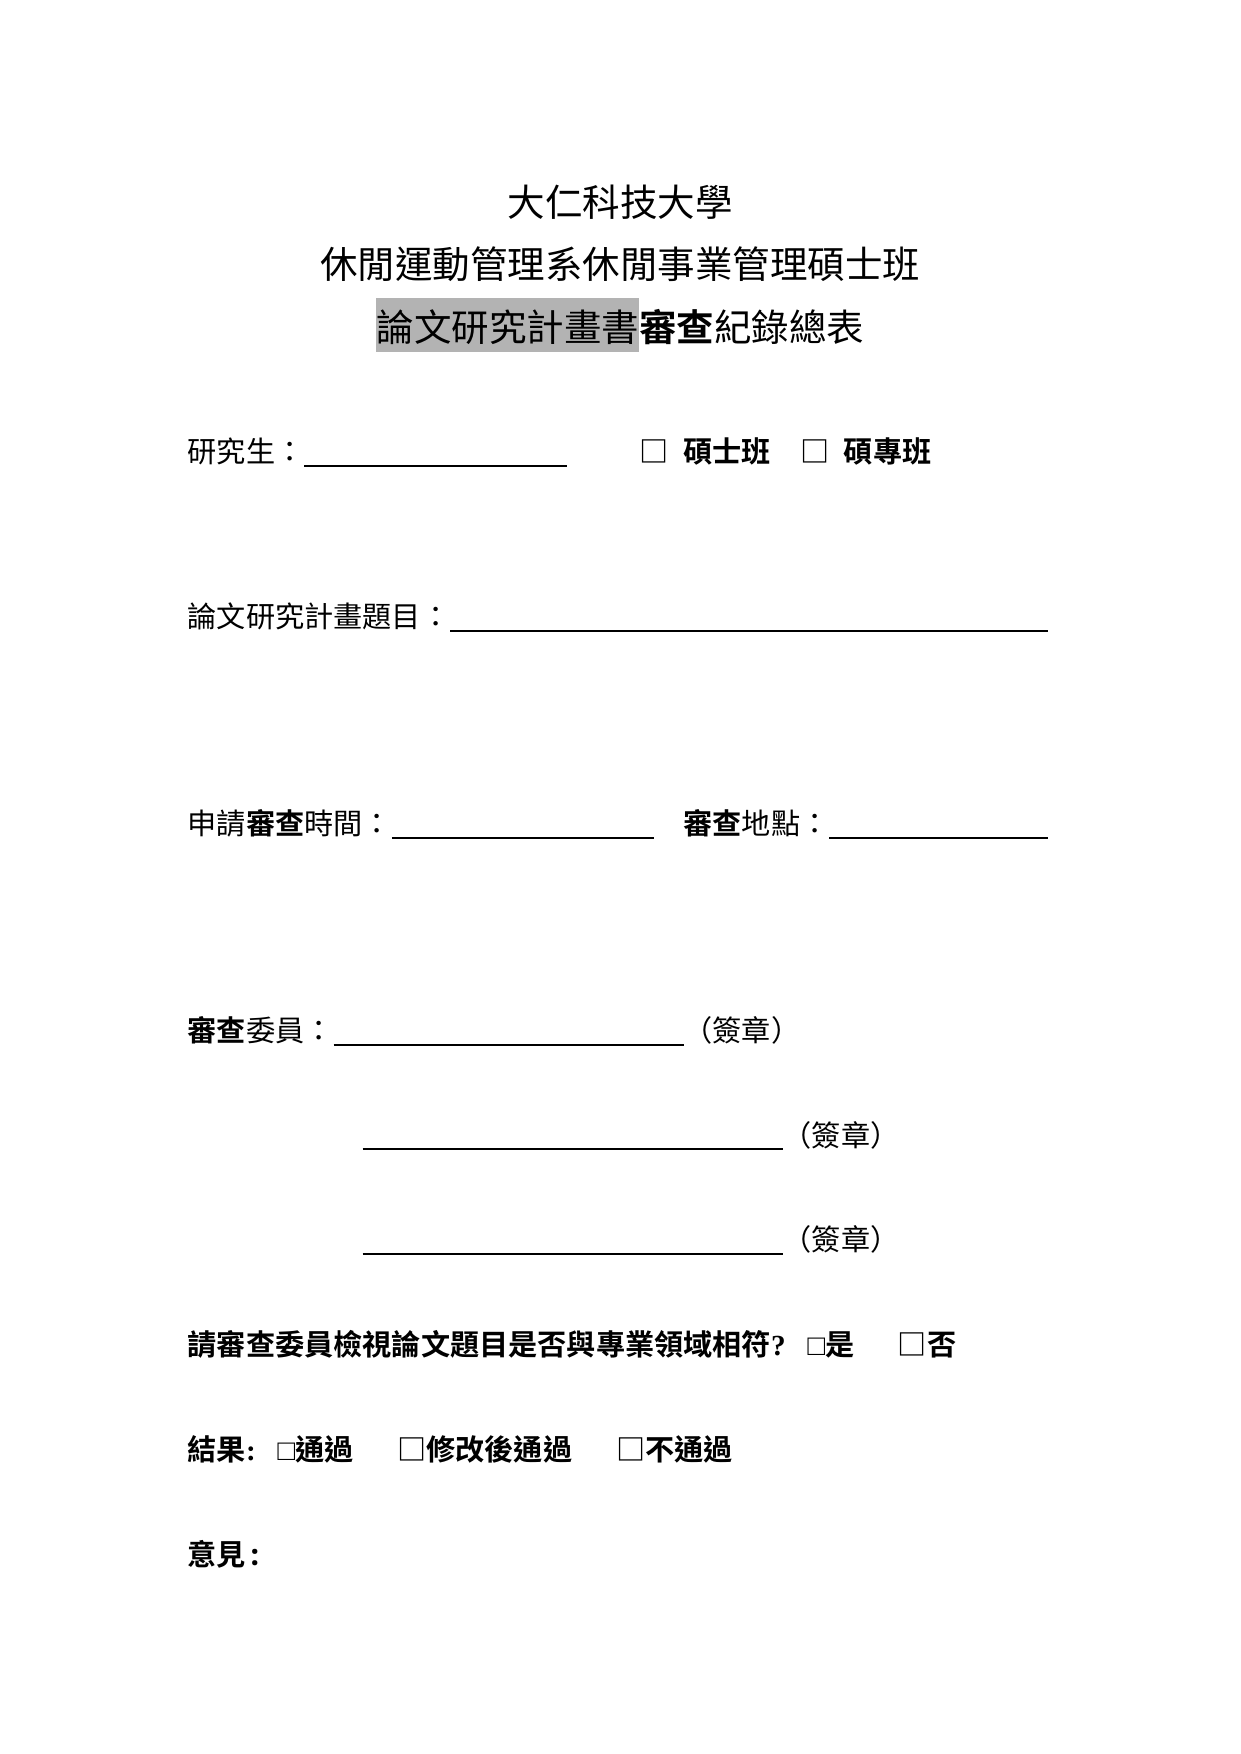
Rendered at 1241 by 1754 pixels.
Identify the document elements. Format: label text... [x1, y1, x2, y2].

text 審查委員： （簽章） [187, 987, 1053, 1049]
text （簽章） [187, 1197, 1053, 1259]
text 意見: [187, 1511, 1053, 1574]
text （簽章） [187, 1092, 1053, 1154]
text 大仁科技大學 [187, 158, 1053, 221]
text 研究生： □ 碩士班 □ 碩專班 [187, 408, 1053, 471]
text 結果: □通過 □修改後通過 □不通過 [187, 1406, 1053, 1469]
text 申請審查時間： 審查地點： [187, 780, 1053, 842]
text 論文研究計畫書審查紀錄總表 [187, 283, 1053, 346]
text 論文研究計畫題目： [187, 573, 1053, 635]
text 休閒運動管理系休閒事業管理碩士班 [187, 221, 1053, 283]
text 請審查委員檢視論文題目是否與專業領域相符? □是 □否 [187, 1301, 1053, 1364]
